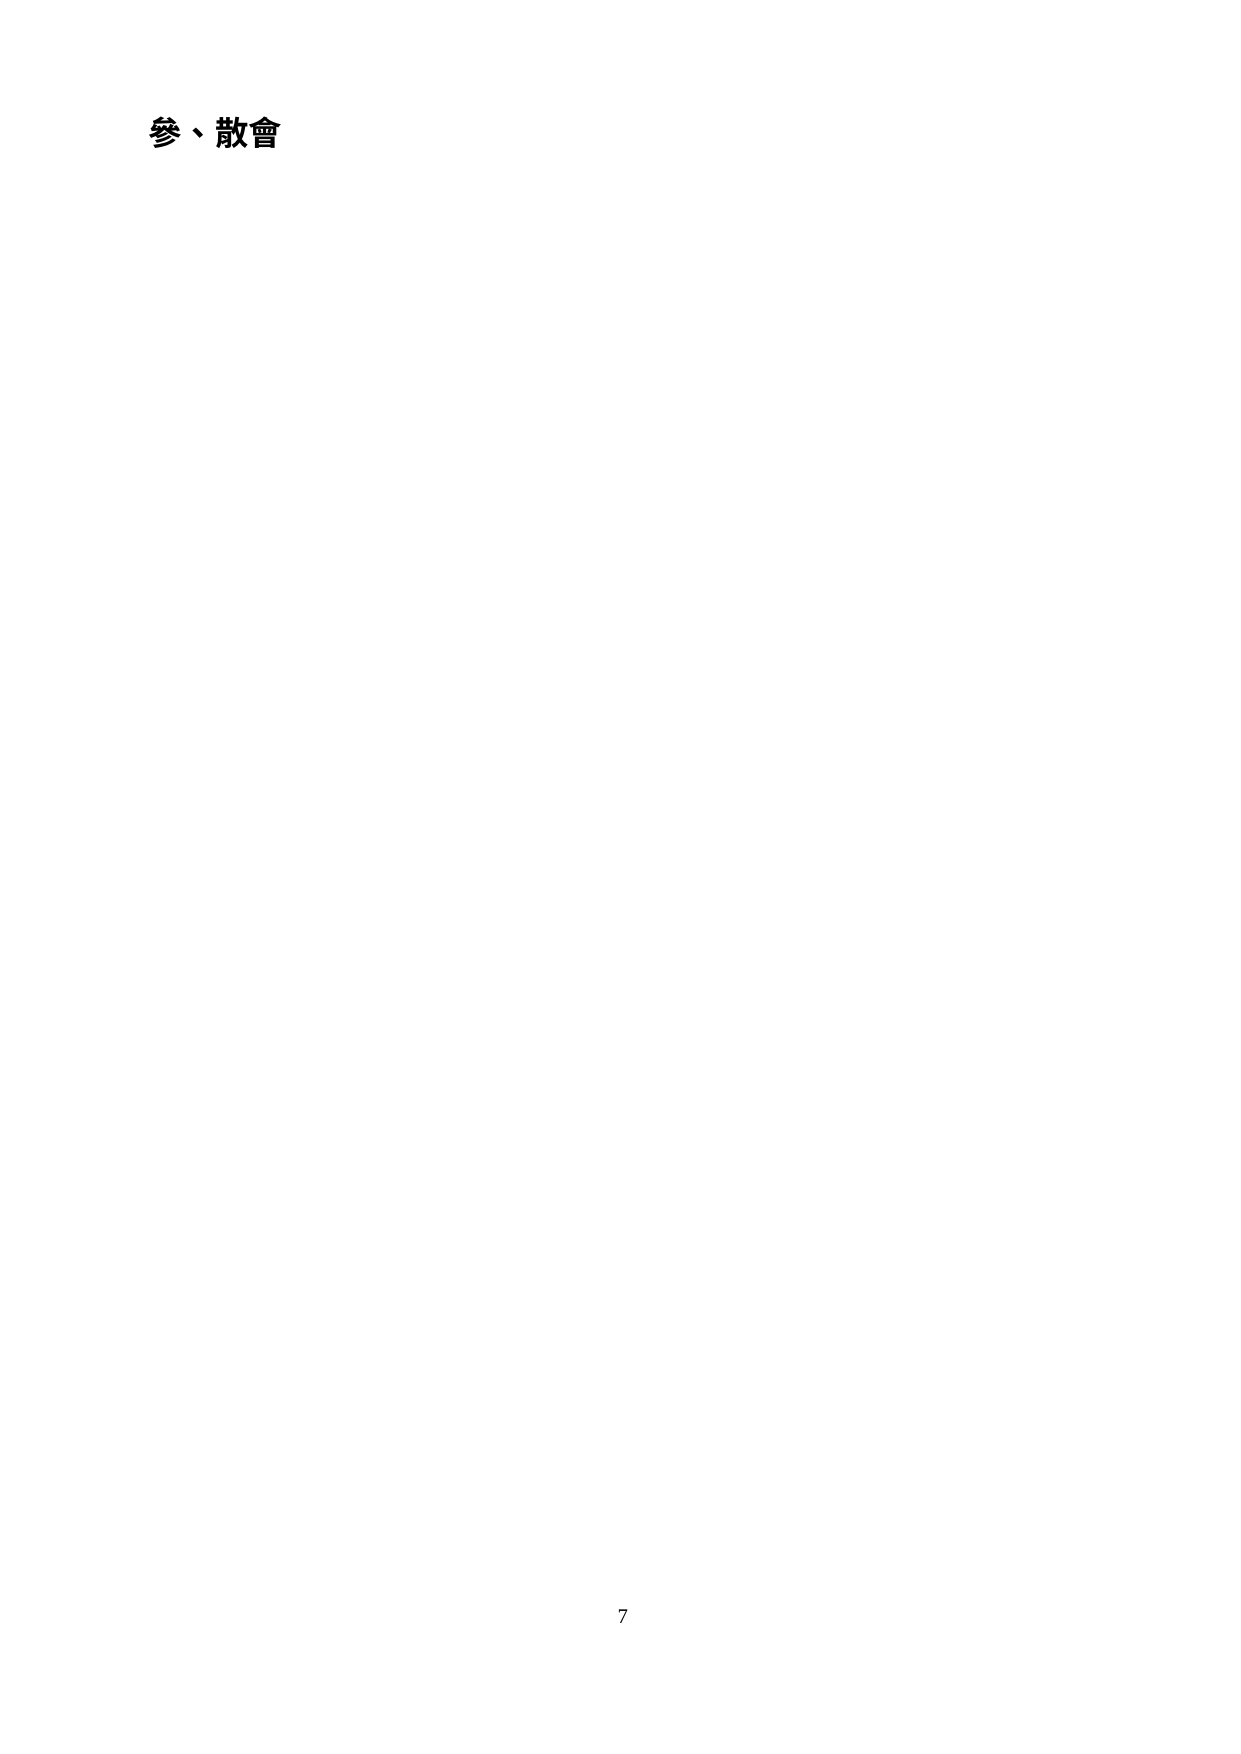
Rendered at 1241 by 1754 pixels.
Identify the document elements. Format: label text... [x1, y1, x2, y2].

text 參、散會 [148, 89, 1063, 152]
